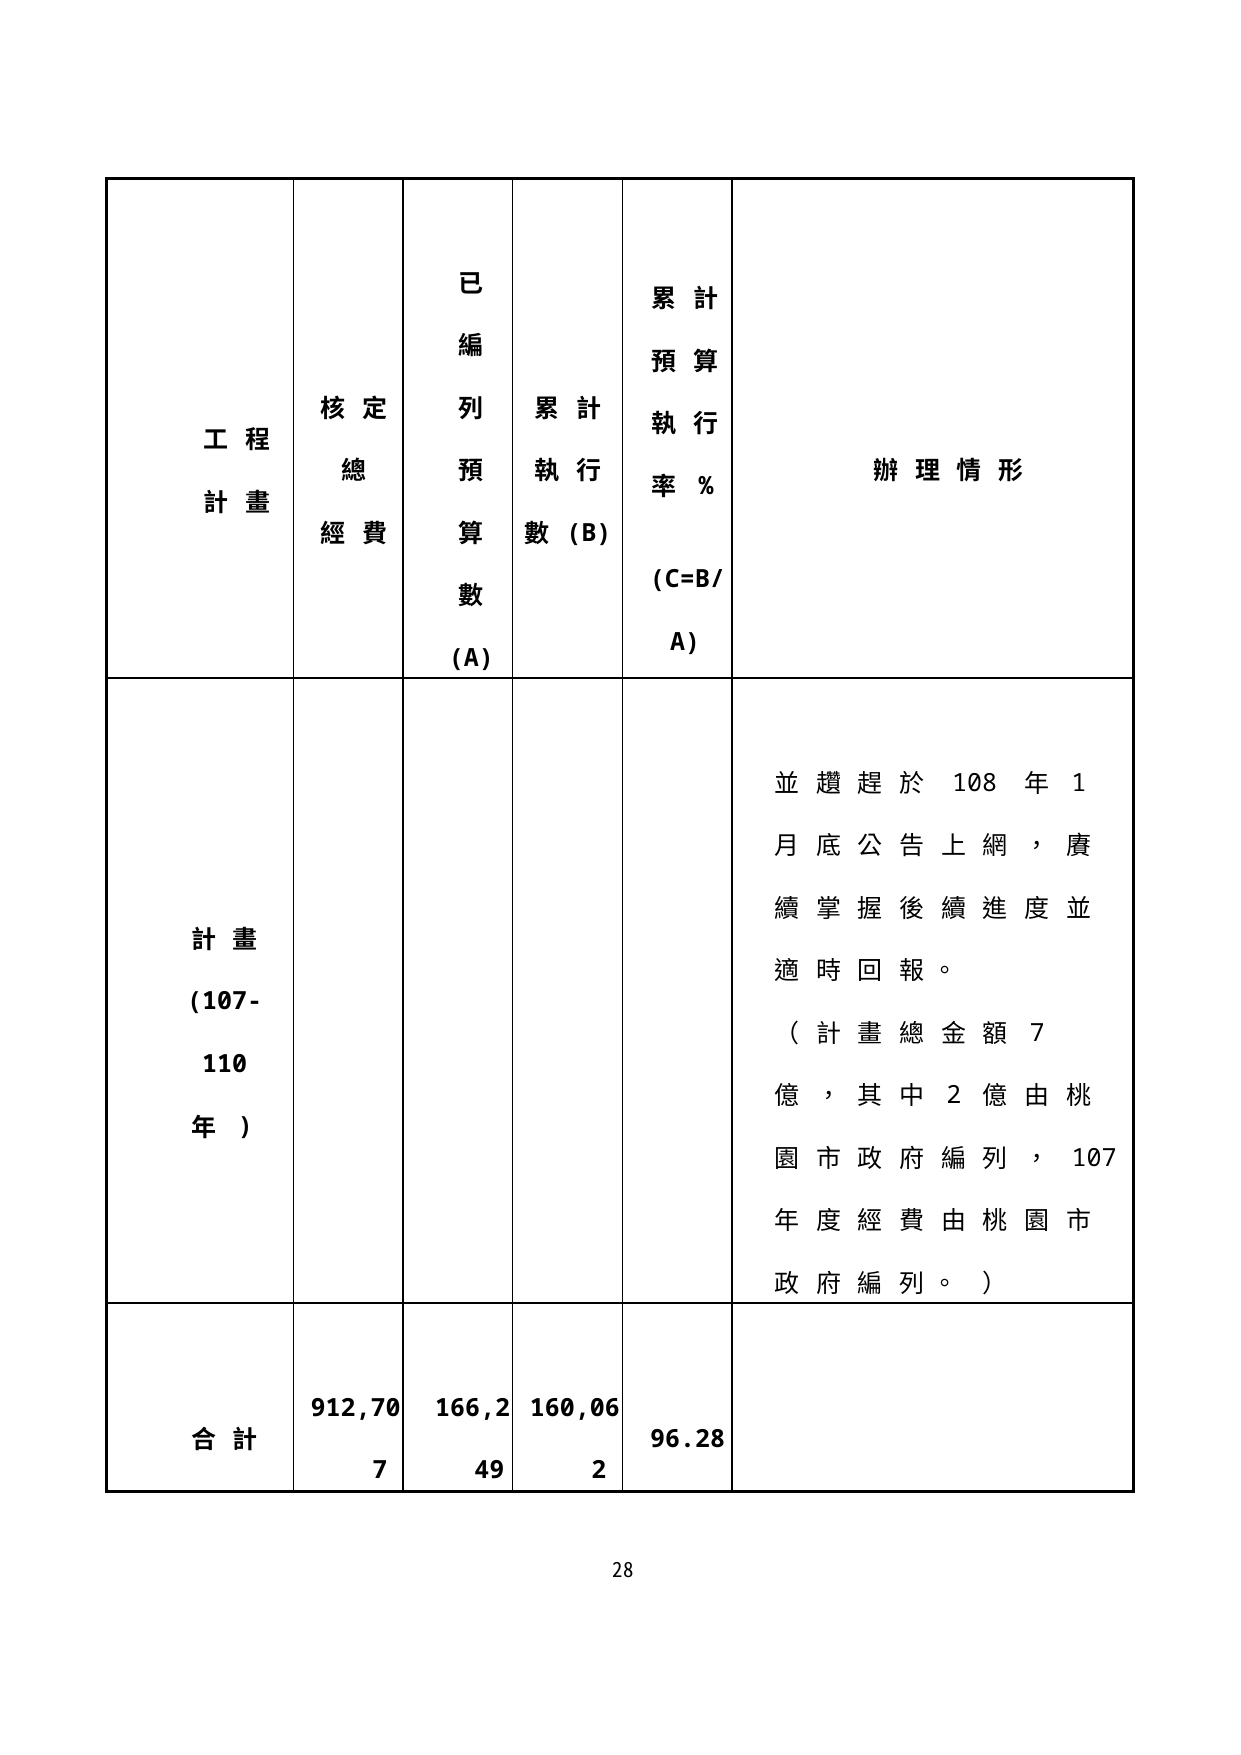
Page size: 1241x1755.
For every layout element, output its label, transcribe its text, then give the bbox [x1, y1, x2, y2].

table_cell [513, 679, 622, 1302]
table_cell 166,249 [404, 1304, 512, 1490]
table_cell [294, 679, 402, 1302]
table_header 辦理情形 [733, 180, 1132, 677]
table_header 工程計畫 [108, 180, 293, 677]
table_header 累計執行數(B) [513, 180, 622, 677]
table_cell 912,707 [294, 1304, 402, 1490]
table_cell [733, 1304, 1132, 1490]
table_cell [404, 679, 512, 1302]
table_cell 並趲趕於108年1月底公告上網，賡續掌握後續進度並適時回報。 （計畫總金額7億，其中2億由桃園市政府編列，107年度經費由桃園市政府編列。） [733, 679, 1132, 1302]
table_cell 160,062 [513, 1304, 622, 1490]
table_cell [623, 679, 731, 1302]
table_cell 合計 [108, 1304, 293, 1490]
table_header 累計預算執行率% (C=B/A) [623, 180, 731, 677]
table_header 核定總 經費 [294, 180, 402, 677]
table_cell 計畫(107-110年) [108, 679, 293, 1302]
table_header 已編列預算數(A) [404, 180, 512, 677]
table_cell 96.28 [623, 1304, 731, 1490]
